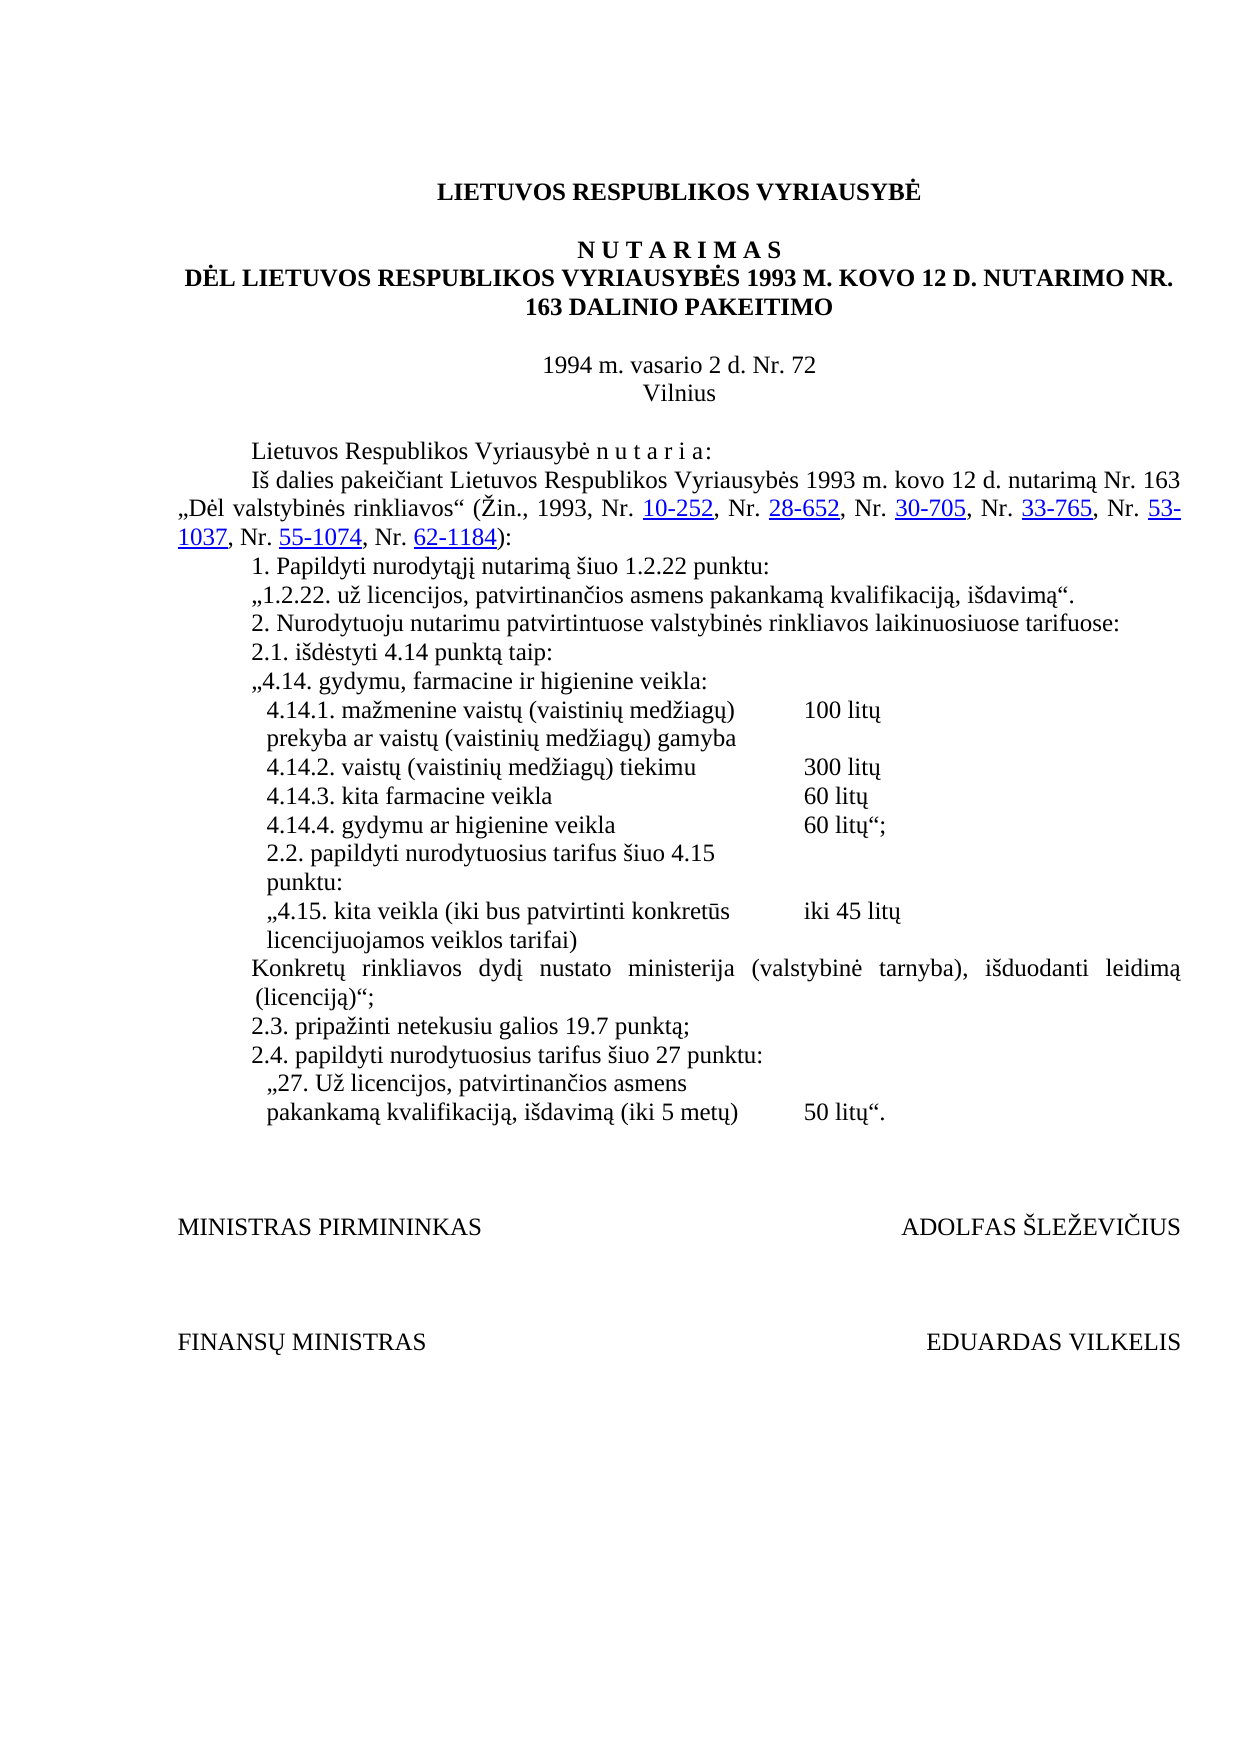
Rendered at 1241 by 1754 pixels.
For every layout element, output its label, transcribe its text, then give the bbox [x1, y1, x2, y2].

table_cell 2.2. papildyti nurodytuosius tarifus šiuo 4.15 punktu: [177, 839, 792, 896]
table_cell 4.14.2. vaistų (vaistinių medžiagų) tiekimu [177, 752, 792, 781]
table_cell 60 litų [792, 781, 1181, 810]
text Vilnius [177, 378, 1181, 407]
text Konkretų rinkliavos dydį nustato ministerija (valstybinė tarnyba), išduodanti leidimą (licenciją)“; [251, 953, 1181, 1011]
table_cell iki 45 litų [792, 896, 1181, 953]
text 1994 m. vasario 2 d. Nr. 72 [177, 350, 1181, 378]
text Iš dalies pakeičiant Lietuvos Respublikos Vyriausybės 1993 m. kovo 12 d. nutarimą Nr. 163 „Dėl valstybinės rinkliavos“ (Žin., 1993, Nr. 10-252, Nr. 28-652, Nr. 30-705, Nr. 33-765, Nr. 53-1037, Nr. 55-1074, Nr. 62-1184): [177, 465, 1181, 551]
text LIETUVOS RESPUBLIKOS VYRIAUSYBĖ [177, 177, 1181, 206]
text 1. Papildyti nurodytąjį nutarimą šiuo 1.2.22 punktu: [177, 551, 1181, 580]
table_cell 60 litų“; [792, 810, 1181, 838]
text Lietuvos Respublikos Vyriausybė nutaria: [177, 436, 1181, 465]
text 2.1. išdėstyti 4.14 punktą taip: [177, 637, 1181, 666]
table_cell 300 litų [792, 752, 1181, 781]
table_cell [792, 839, 1181, 896]
table_header 4.14.1. mažmenine vaistų (vaistinių medžiagų) prekyba ar vaistų (vaistinių medžiagų) gamyba [177, 695, 792, 752]
text MINISTRAS PIRMININKAS ADOLFAS ŠLEŽEVIČIUS [177, 1212, 1181, 1241]
text „4.14. gydymu, farmacine ir higienine veikla: [177, 666, 1181, 695]
text DĖL LIETUVOS RESPUBLIKOS VYRIAUSYBĖS 1993 M. KOVO 12 D. NUTARIMO NR. 163 DALINIO PAKEITIMO [177, 263, 1181, 321]
table_header 100 litų [792, 695, 1181, 752]
table_header „27. Už licencijos, patvirtinančios asmens pakankamą kvalifikaciją, išdavimą (iki 5 metų) [177, 1069, 792, 1126]
text „1.2.22. už licencijos, patvirtinančios asmens pakankamą kvalifikaciją, išdavimą“. [177, 580, 1181, 608]
table_cell 4.14.3. kita farmacine veikla [177, 781, 792, 810]
text 2. Nurodytuoju nutarimu patvirtintuose valstybinės rinkliavos laikinuosiuose tarifuose: [177, 608, 1181, 637]
text 2.4. papildyti nurodytuosius tarifus šiuo 27 punktu: [177, 1040, 1181, 1068]
table_cell „4.15. kita veikla (iki bus patvirtinti konkretūs licencijuojamos veiklos tarifai) [177, 896, 792, 953]
text N U T A R I M A S [177, 235, 1181, 263]
table_header 50 litų“. [792, 1069, 1181, 1126]
text FINANSŲ MINISTRAS EDUARDAS VILKELIS [177, 1327, 1181, 1356]
table_cell 4.14.4. gydymu ar higienine veikla [177, 810, 792, 838]
text 2.3. pripažinti netekusiu galios 19.7 punktą; [177, 1011, 1181, 1040]
